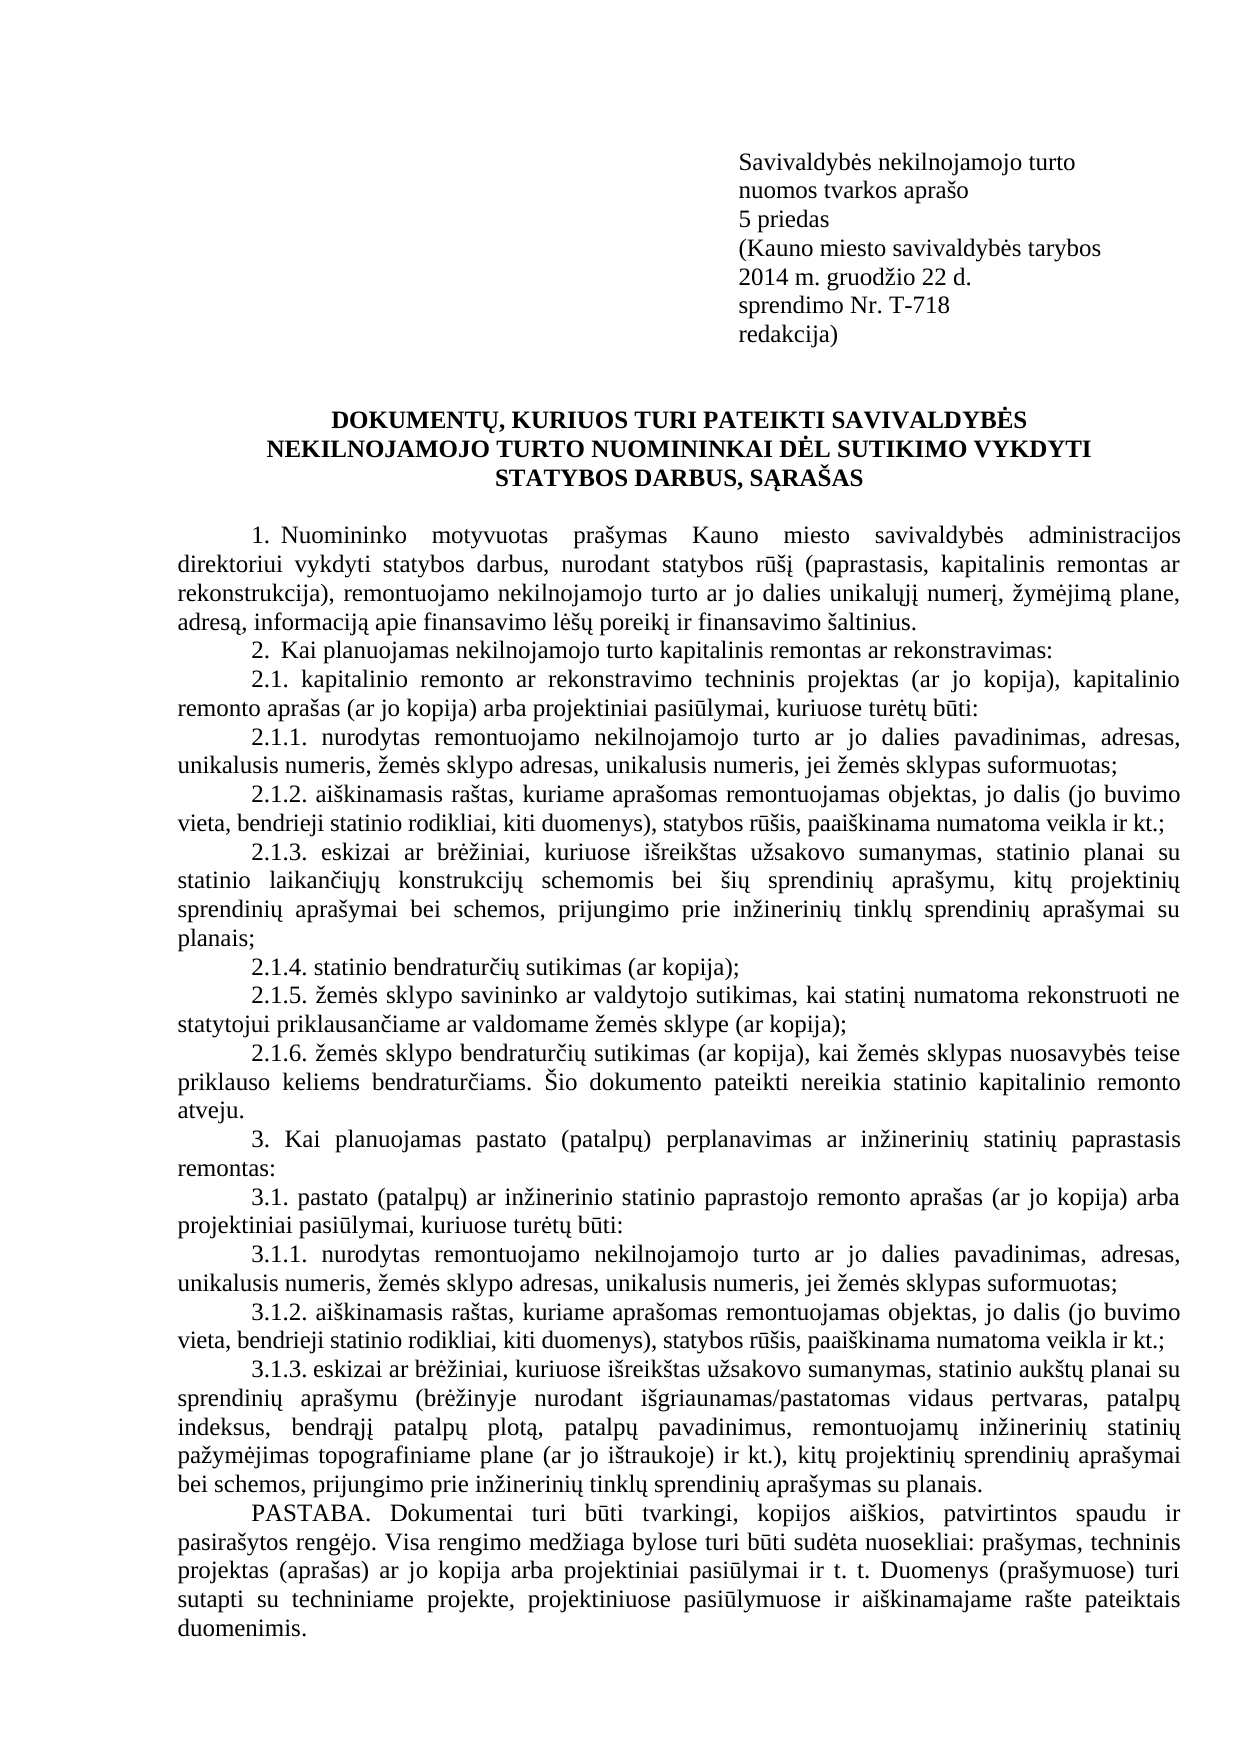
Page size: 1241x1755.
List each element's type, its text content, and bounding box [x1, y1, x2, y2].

text 3. Kai planuojamas pastato (patalpų) perplanavimas ar inžinerinių statinių paprastasis remontas: [177, 1124, 1181, 1182]
text 2.1.5. žemės sklypo savininko ar valdytojo sutikimas, kai statinį numatoma rekonstruoti ne statytojui priklausančiame ar valdomame žemės sklype (ar kopija); [177, 981, 1181, 1038]
text 2.1.3. eskizai ar brėžiniai, kuriuose išreikštas užsakovo sumanymas, statinio planai su statinio laikančiųjų konstrukcijų schemomis bei šių sprendinių aprašymu, kitų projektinių sprendinių aprašymai bei schemos, prijungimo prie inžinerinių tinklų sprendinių aprašymai su planais; [177, 837, 1181, 952]
text 2.1. kapitalinio remonto ar rekonstravimo techninis projektas (ar jo kopija), kapitalinio remonto aprašas (ar jo kopija) arba projektiniai pasiūlymai, kuriuose turėtų būti: [177, 664, 1181, 722]
text 3.1.3. eskizai ar brėžiniai, kuriuose išreikštas užsakovo sumanymas, statinio aukštų planai su sprendinių aprašymu (brėžinyje nurodant išgriaunamas/pastatomas vidaus pertvaras, patalpų indeksus, bendrąjį patalpų plotą, patalpų pavadinimus, remontuojamų inžinerinių statinių pažymėjimas topografiniame plane (ar jo ištraukoje) ir kt.), kitų projektinių sprendinių aprašymai bei schemos, prijungimo prie inžinerinių tinklų sprendinių aprašymas su planais. [177, 1354, 1181, 1498]
text 2.1.2. aiškinamasis raštas, kuriame aprašomas remontuojamas objektas, jo dalis (jo buvimo vieta, bendrieji statinio rodikliai, kiti duomenys), statybos rūšis, paaiškinama numatoma veikla ir kt.; [177, 779, 1181, 837]
text Savivaldybės nekilnojamojo turto [738, 147, 1181, 176]
text PASTABA. Dokumentai turi būti tvarkingi, kopijos aiškios, patvirtintos spaudu ir pasirašytos rengėjo. Visa rengimo medžiaga bylose turi būti sudėta nuosekliai: prašymas, techninis projektas (aprašas) ar jo kopija arba projektiniai pasiūlymai ir t. t. Duomenys (prašymuose) turi sutapti su techniniame projekte, projektiniuose pasiūlymuose ir aiškinamajame rašte pateiktais duomenimis. [177, 1498, 1181, 1642]
text DOKUMENTŲ, KURIUOS TURI PATEIKTI SAVIVALDYBĖS NEKILNOJAMOJO TURTO NUOMININKAI DĖL SUTIKIMO VYKDYTI STATYBOS DARBUS, SĄRAŠAS [236, 406, 1122, 492]
text 3.1.2. aiškinamasis raštas, kuriame aprašomas remontuojamas objektas, jo dalis (jo buvimo vieta, bendrieji statinio rodikliai, kiti duomenys), statybos rūšis, paaiškinama numatoma veikla ir kt.; [177, 1297, 1181, 1354]
text 5 priedas [738, 204, 1181, 233]
text 2.1.6. žemės sklypo bendraturčių sutikimas (ar kopija), kai žemės sklypas nuosavybės teise priklauso keliems bendraturčiams. Šio dokumento pateikti nereikia statinio kapitalinio remonto atveju. [177, 1038, 1181, 1124]
text 1. Nuomininko motyvuotas prašymas Kauno miesto savivaldybės administracijos direktoriui vykdyti statybos darbus, nurodant statybos rūšį (paprastasis, kapitalinis remontas ar rekonstrukcija), remontuojamo nekilnojamojo turto ar jo dalies unikalųjį numerį, žymėjimą plane, adresą, informaciją apie finansavimo lėšų poreikį ir finansavimo šaltinius. [177, 521, 1181, 636]
text 2014 m. gruodžio 22 d. [738, 262, 1181, 291]
text 2.1.4. statinio bendraturčių sutikimas (ar kopija); [177, 952, 1181, 981]
text 2. Kai planuojamas nekilnojamojo turto kapitalinis remontas ar rekonstravimas: [177, 636, 1181, 664]
text redakcija) [738, 319, 1181, 348]
text 3.1. pastato (patalpų) ar inžinerinio statinio paprastojo remonto aprašas (ar jo kopija) arba projektiniai pasiūlymai, kuriuose turėtų būti: [177, 1182, 1181, 1239]
text 2.1.1. nurodytas remontuojamo nekilnojamojo turto ar jo dalies pavadinimas, adresas, unikalusis numeris, žemės sklypo adresas, unikalusis numeris, jei žemės sklypas suformuotas; [177, 722, 1181, 779]
text nuomos tvarkos aprašo [738, 176, 1181, 204]
text sprendimo Nr. T-718 [738, 291, 1181, 319]
text 3.1.1. nurodytas remontuojamo nekilnojamojo turto ar jo dalies pavadinimas, adresas, unikalusis numeris, žemės sklypo adresas, unikalusis numeris, jei žemės sklypas suformuotas; [177, 1239, 1181, 1297]
text (Kauno miesto savivaldybės tarybos [738, 233, 1181, 262]
